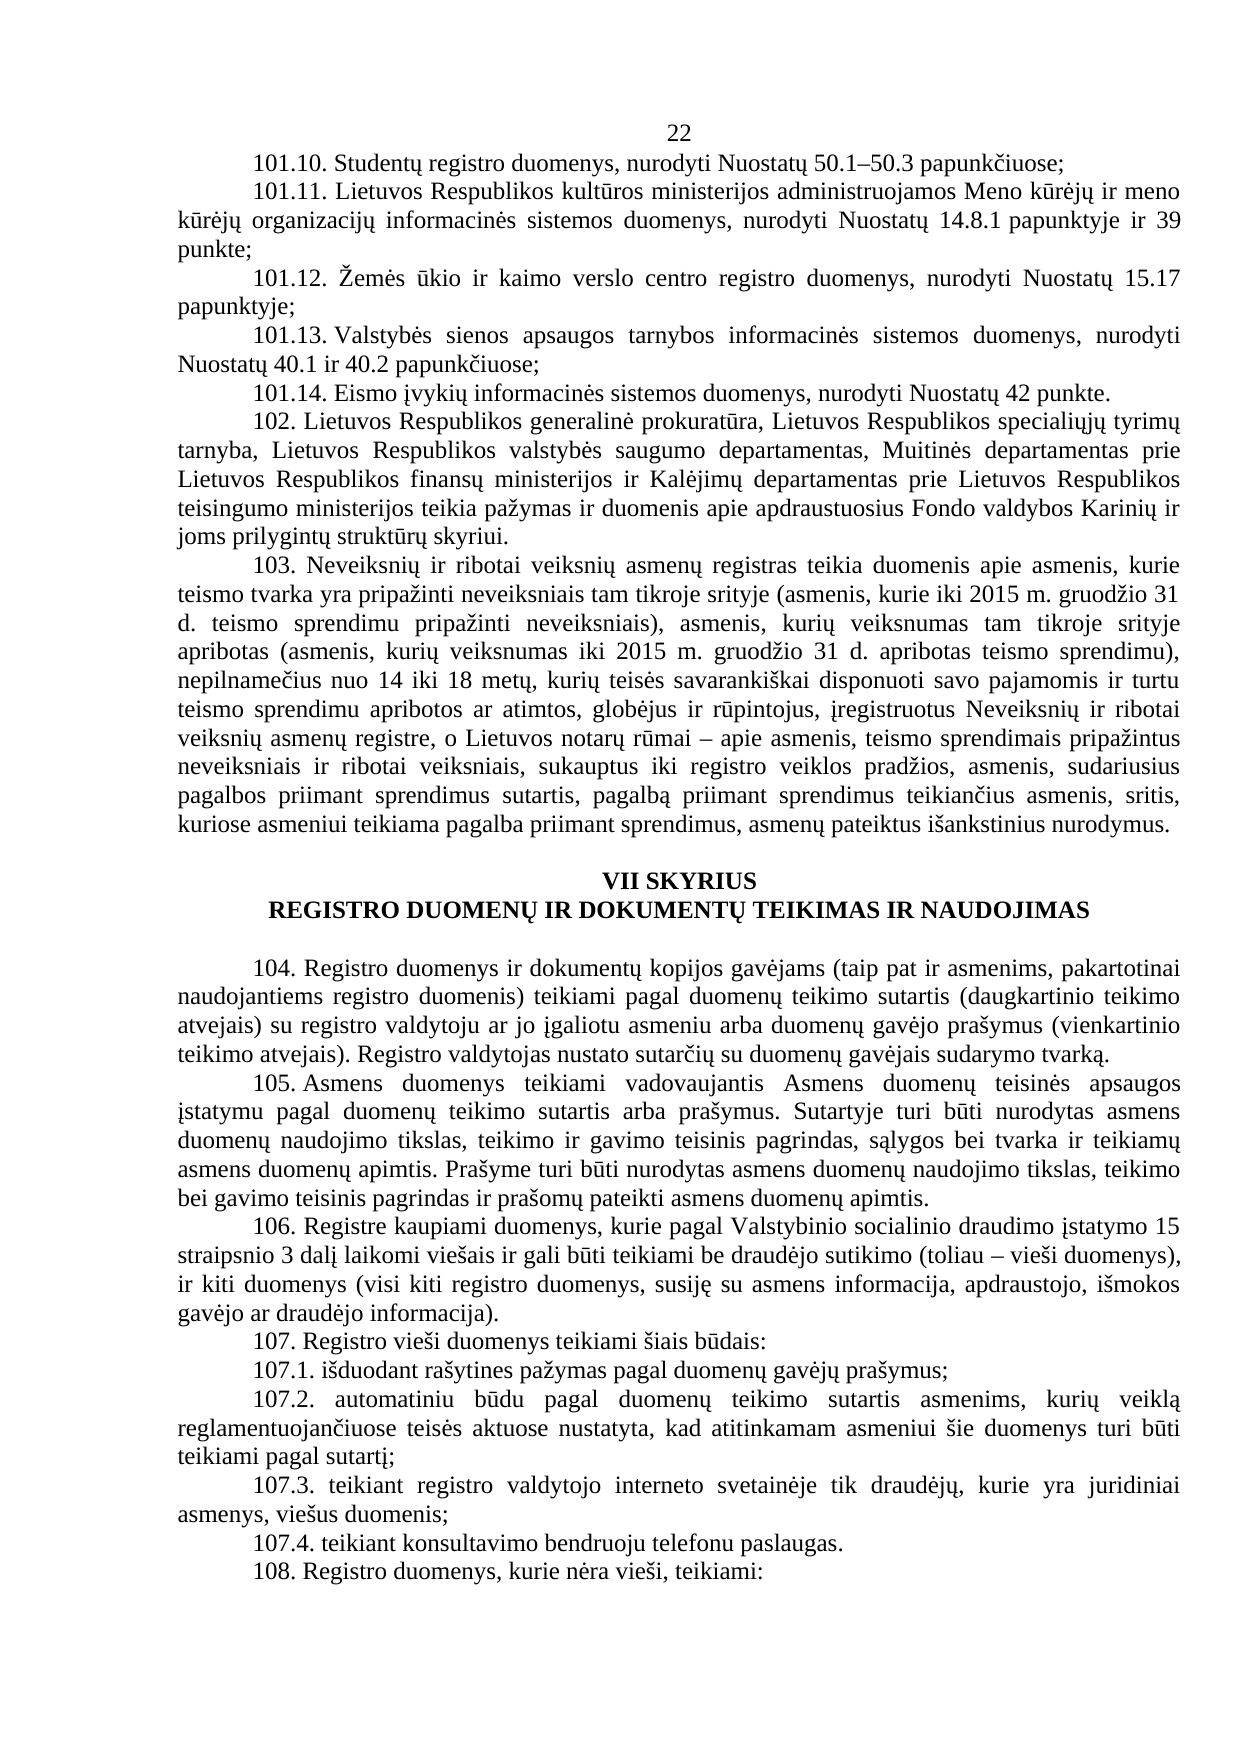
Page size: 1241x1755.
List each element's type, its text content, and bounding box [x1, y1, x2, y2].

text 107.1. išduodant rašytines pažymas pagal duomenų gavėjų prašymus; [177, 1355, 1181, 1384]
text 101.14. Eismo įvykių informacinės sistemos duomenys, nurodyti Nuostatų 42 punkte. [177, 378, 1181, 406]
text 104. Registro duomenys ir dokumentų kopijos gavėjams (taip pat ir asmenims, pakartotinai naudojantiems registro duomenis) teikiami pagal duomenų teikimo sutartis (daugkartinio teikimo atvejais) su registro valdytoju ar jo įgaliotu asmeniu arba duomenų gavėjo prašymus (vienkartinio teikimo atvejais). Registro valdytojas nustato sutarčių su duomenų gavėjais sudarymo tvarką. [177, 953, 1181, 1068]
text 108. Registro duomenys, kurie nėra vieši, teikiami: [177, 1556, 1181, 1585]
text 106. Registre kaupiami duomenys, kurie pagal Valstybinio socialinio draudimo įstatymo 15 straipsnio 3 dalį laikomi viešais ir gali būti teikiami be draudėjo sutikimo (toliau – vieši duomenys), ir kiti duomenys (visi kiti registro duomenys, susiję su asmens informacija, apdraustojo, išmokos gavėjo ar draudėjo informacija). [177, 1211, 1181, 1326]
text 107.3. teikiant registro valdytojo interneto svetainėje tik draudėjų, kurie yra juridiniai asmenys, viešus duomenis; [177, 1470, 1181, 1528]
text 101.11. Lietuvos Respublikos kultūros ministerijos administruojamos Meno kūrėjų ir meno kūrėjų organizacijų informacinės sistemos duomenys, nurodyti Nuostatų 14.8.1 papunktyje ir 39 punkte; [177, 176, 1181, 263]
text 107. Registro vieši duomenys teikiami šiais būdais: [177, 1326, 1181, 1355]
text 101.13. Valstybės sienos apsaugos tarnybos informacinės sistemos duomenys, nurodyti Nuostatų 40.1 ir 40.2 papunkčiuose; [177, 320, 1181, 378]
text 101.12. Žemės ūkio ir kaimo verslo centro registro duomenys, nurodyti Nuostatų 15.17 papunktyje; [177, 263, 1181, 320]
text 101.10. Studentų registro duomenys, nurodyti Nuostatų 50.1–50.3 papunkčiuose; [177, 148, 1181, 176]
text REGISTRO DUOMENŲ IR DOKUMENTŲ TEIKIMAS IR NAUDOJIMAS [177, 895, 1181, 924]
text 107.2. automatiniu būdu pagal duomenų teikimo sutartis asmenims, kurių veiklą reglamentuojančiuose teisės aktuose nustatyta, kad atitinkamam asmeniui šie duomenys turi būti teikiami pagal sutartį; [177, 1384, 1181, 1470]
text 105. Asmens duomenys teikiami vadovaujantis Asmens duomenų teisinės apsaugos įstatymu pagal duomenų teikimo sutartis arba prašymus. Sutartyje turi būti nurodytas asmens duomenų naudojimo tikslas, teikimo ir gavimo teisinis pagrindas, sąlygos bei tvarka ir teikiamų asmens duomenų apimtis. Prašyme turi būti nurodytas asmens duomenų naudojimo tikslas, teikimo bei gavimo teisinis pagrindas ir prašomų pateikti asmens duomenų apimtis. [177, 1068, 1181, 1211]
text 102. Lietuvos Respublikos generalinė prokuratūra, Lietuvos Respublikos specialiųjų tyrimų tarnyba, Lietuvos Respublikos valstybės saugumo departamentas, Muitinės departamentas prie Lietuvos Respublikos finansų ministerijos ir Kalėjimų departamentas prie Lietuvos Respublikos teisingumo ministerijos teikia pažymas ir duomenis apie apdraustuosius Fondo valdybos Karinių ir joms prilygintų struktūrų skyriui. [177, 406, 1181, 550]
text VII SKYRIUS [177, 866, 1181, 895]
text 107.4. teikiant konsultavimo bendruoju telefonu paslaugas. [177, 1528, 1181, 1556]
text 103. Neveiksnių ir ribotai veiksnių asmenų registras teikia duomenis apie asmenis, kurie teismo tvarka yra pripažinti neveiksniais tam tikroje srityje (asmenis, kurie iki 2015 m. gruodžio 31 d. teismo sprendimu pripažinti neveiksniais), asmenis, kurių veiksnumas tam tikroje srityje apribotas (asmenis, kurių veiksnumas iki 2015 m. gruodžio 31 d. apribotas teismo sprendimu), nepilnamečius nuo 14 iki 18 metų, kurių teisės savarankiškai disponuoti savo pajamomis ir turtu teismo sprendimu apribotos ar atimtos, globėjus ir rūpintojus, įregistruotus Neveiksnių ir ribotai veiksnių asmenų registre, o Lietuvos notarų rūmai – apie asmenis, teismo sprendimais pripažintus neveiksniais ir ribotai veiksniais, sukauptus iki registro veiklos pradžios, asmenis, sudariusius pagalbos priimant sprendimus sutartis, pagalbą priimant sprendimus teikiančius asmenis, sritis, kuriose asmeniui teikiama pagalba priimant sprendimus, asmenų pateiktus išankstinius nurodymus. [177, 550, 1181, 838]
